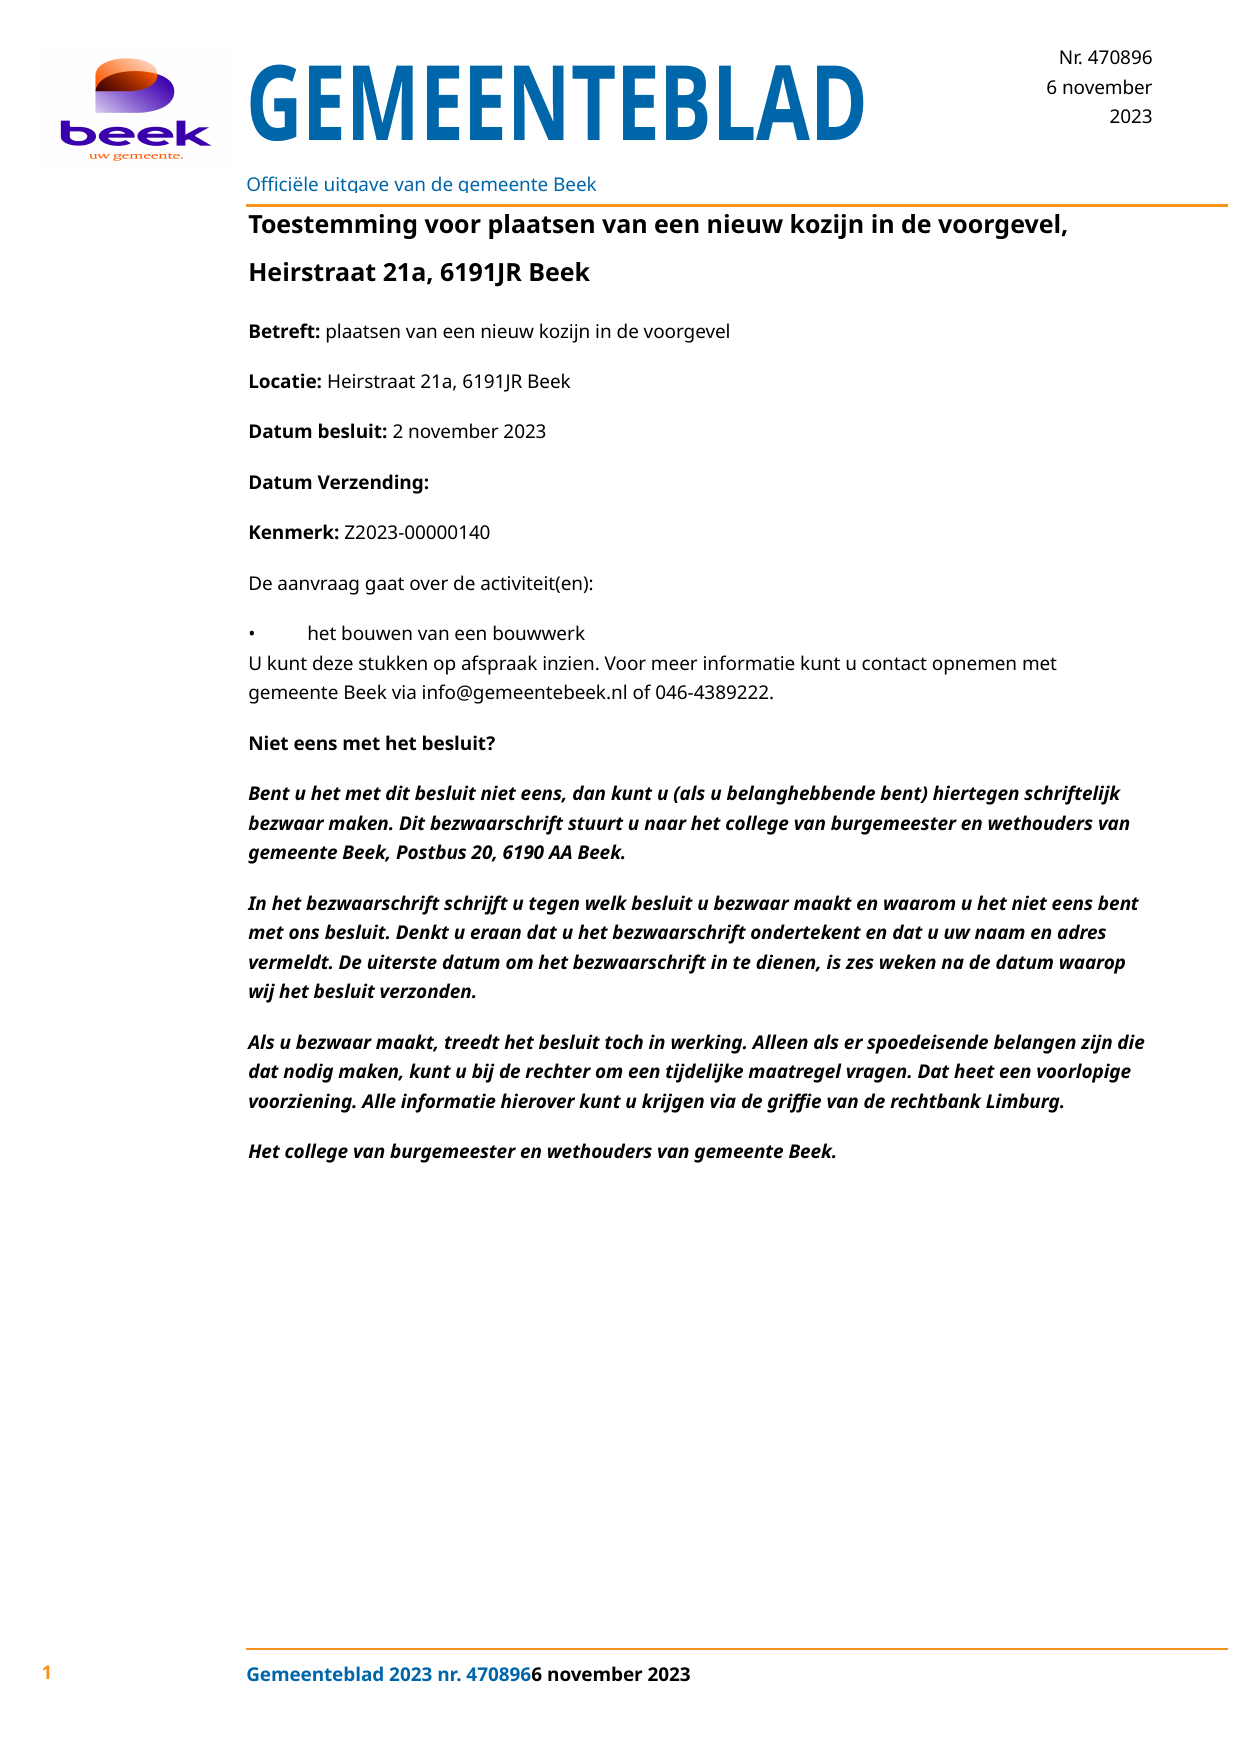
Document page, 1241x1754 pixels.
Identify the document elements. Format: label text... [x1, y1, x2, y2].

text Datum besluit: 2 november 2023 [248, 419, 1152, 444]
text Toestemming voor plaatsen van een nieuw kozijn in de voorgevel, Heirstraat 21a, 6191JR Beek [248, 207, 1152, 288]
text U kunt deze stukken op afspraak inzien. Voor meer informatie kunt u contact opnemen met gemeente Beek via info@gemeentebeek.nl of 046-4389222. [248, 650, 1152, 705]
text Niet eens met het besluit? [248, 730, 1152, 756]
text Bent u het met dit besluit niet eens, dan kunt u (als u belanghebbende bent) hiertegen schriftelijk bezwaar maken. Dit bezwaarschrift stuurt u naar het college van burgemeester en wethouders van gemeente Beek, Postbus 20, 6190 AA Beek. [248, 780, 1152, 865]
text Datum Verzending: [248, 469, 1152, 495]
text Kenmerk: Z2023-00000140 [248, 519, 1152, 545]
text De aanvraag gaat over de activiteit(en): [248, 570, 1152, 596]
text Als u bezwaar maakt, treedt het besluit toch in werking. Alleen als er spoedeisende belangen zijn die dat nodig maken, kunt u bij de rechter om een tijdelijke maatregel vragen. Dat heet een voorlopige voorziening. Alle informatie hierover kunt u krijgen via de griffie van de rechtbank Limburg. [248, 1029, 1152, 1114]
text Locatie: Heirstraat 21a, 6191JR Beek [248, 368, 1152, 394]
text In het bezwaarschrift schrijft u tegen welk besluit u bezwaar maakt en waarom u het niet eens bent met ons besluit. Denkt u eraan dat u het bezwaarschrift ondertekent en dat u uw naam en adres vermeldt. De uiterste datum om het bezwaarschrift in te dienen, is zes weken na de datum waarop wij het besluit verzonden. [248, 890, 1152, 1004]
text Het college van burgemeester en wethouders van gemeente Beek. [248, 1139, 1152, 1164]
list het bouwen van een bouwwerk [248, 620, 1152, 646]
picture [41, 47, 231, 172]
text Betreft: plaatsen van een nieuw kozijn in de voorgevel [248, 318, 1152, 344]
